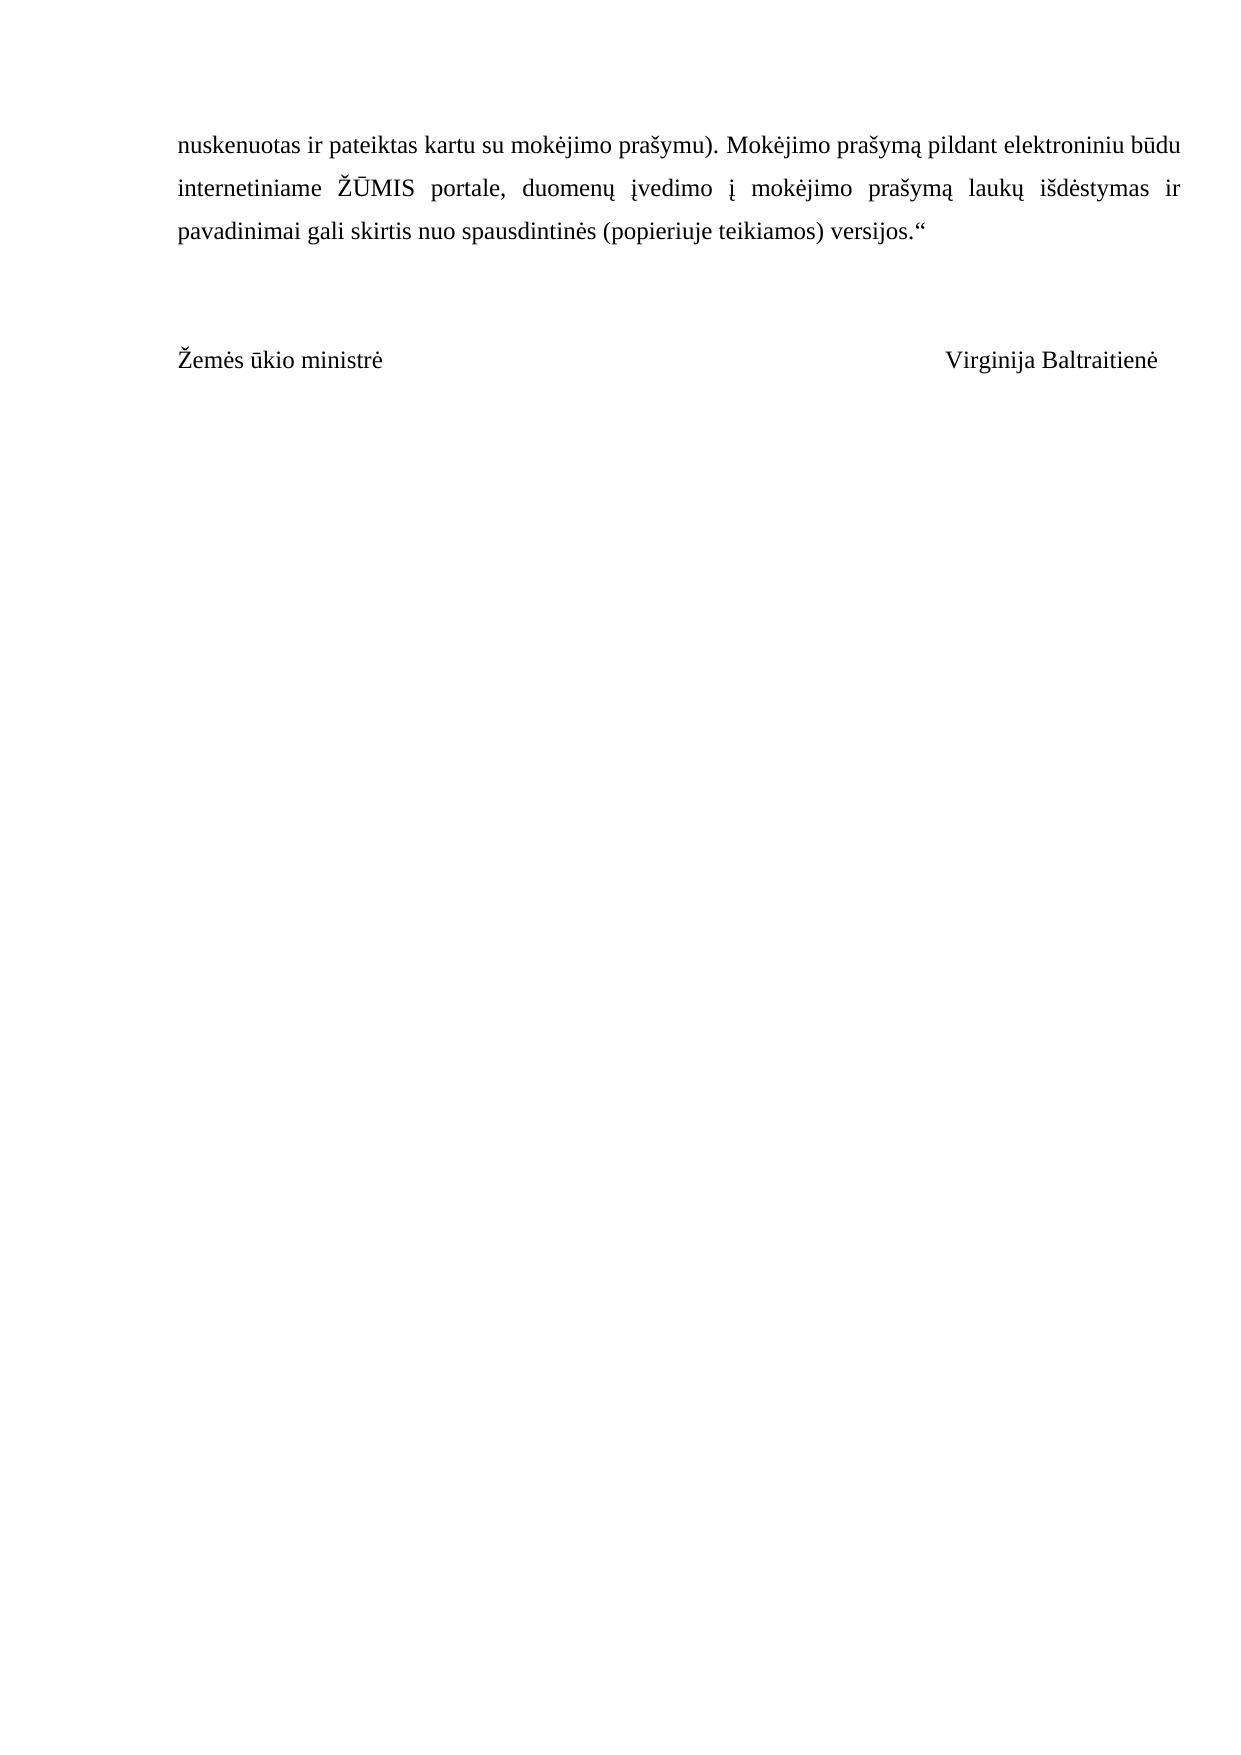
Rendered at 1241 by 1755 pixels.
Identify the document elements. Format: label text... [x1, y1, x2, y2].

text nuskenuotas ir pateiktas kartu su mokėjimo prašymu). Mokėjimo prašymą pildant elektroniniu būdu internetiniame ŽŪMIS portale, duomenų įvedimo į mokėjimo prašymą laukų išdėstymas ir pavadinimai gali skirtis nuo spausdintinės (popieriuje teikiamos) versijos.“ [177, 130, 1181, 245]
text Žemės ūkio ministrė Virginija Baltraitienė [177, 346, 1181, 374]
